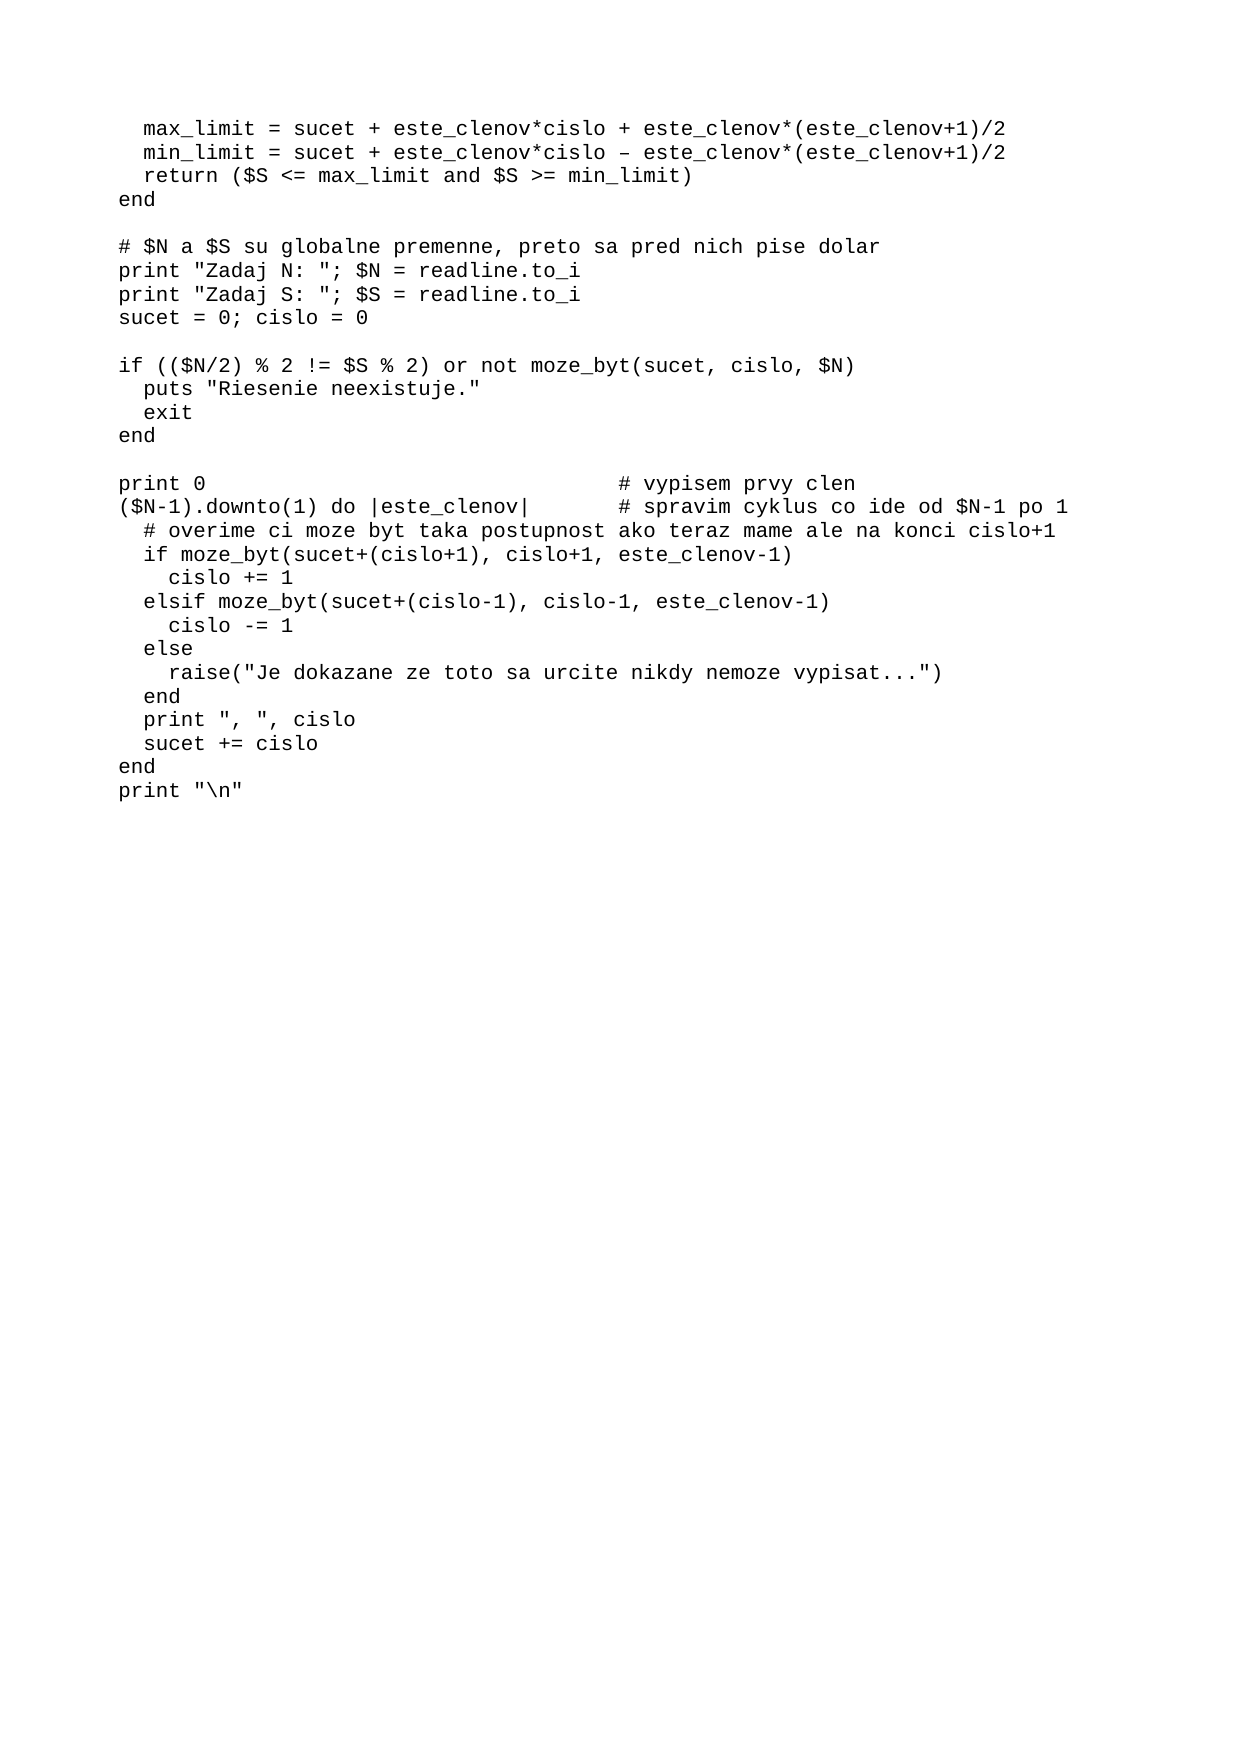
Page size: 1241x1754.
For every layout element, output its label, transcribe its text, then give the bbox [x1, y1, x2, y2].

text print "Zadaj S: "; $S = readline.to_i [118, 284, 1122, 307]
text else [118, 638, 1122, 662]
text elsif moze_byt(sucet+(cislo-1), cislo-1, este_clenov-1) [118, 591, 1122, 615]
text cislo += 1 [118, 567, 1122, 591]
text sucet += cislo [118, 733, 1122, 757]
text min_limit = sucet + este_clenov*cislo – este_clenov*(este_clenov+1)/2 [118, 142, 1122, 165]
text # $N a $S su globalne premenne, preto sa pred nich pise dolar [118, 236, 1122, 260]
text end [118, 757, 1122, 780]
text end [118, 189, 1122, 213]
text puts "Riesenie neexistuje." [118, 378, 1122, 402]
text if (($N/2) % 2 != $S % 2) or not moze_byt(sucet, cislo, $N) [118, 354, 1122, 378]
text return ($S <= max_limit and $S >= min_limit) [118, 165, 1122, 189]
text max_limit = sucet + este_clenov*cislo + este_clenov*(este_clenov+1)/2 [118, 118, 1122, 142]
text ($N-1).downto(1) do |este_clenov| # spravim cyklus co ide od $N-1 po 1 [118, 496, 1122, 520]
text raise("Je dokazane ze toto sa urcite nikdy nemoze vypisat...") [118, 662, 1122, 686]
text print 0 # vypisem prvy clen [118, 473, 1122, 496]
text cislo -= 1 [118, 615, 1122, 638]
text sucet = 0; cislo = 0 [118, 307, 1122, 331]
text print "\n" [118, 780, 1122, 804]
text end [118, 426, 1122, 449]
text print ", ", cislo [118, 709, 1122, 733]
text print "Zadaj N: "; $N = readline.to_i [118, 260, 1122, 284]
text if moze_byt(sucet+(cislo+1), cislo+1, este_clenov-1) [118, 544, 1122, 567]
text # overime ci moze byt taka postupnost ako teraz mame ale na konci cislo+1 [118, 520, 1122, 544]
text exit [118, 402, 1122, 426]
text end [118, 686, 1122, 709]
